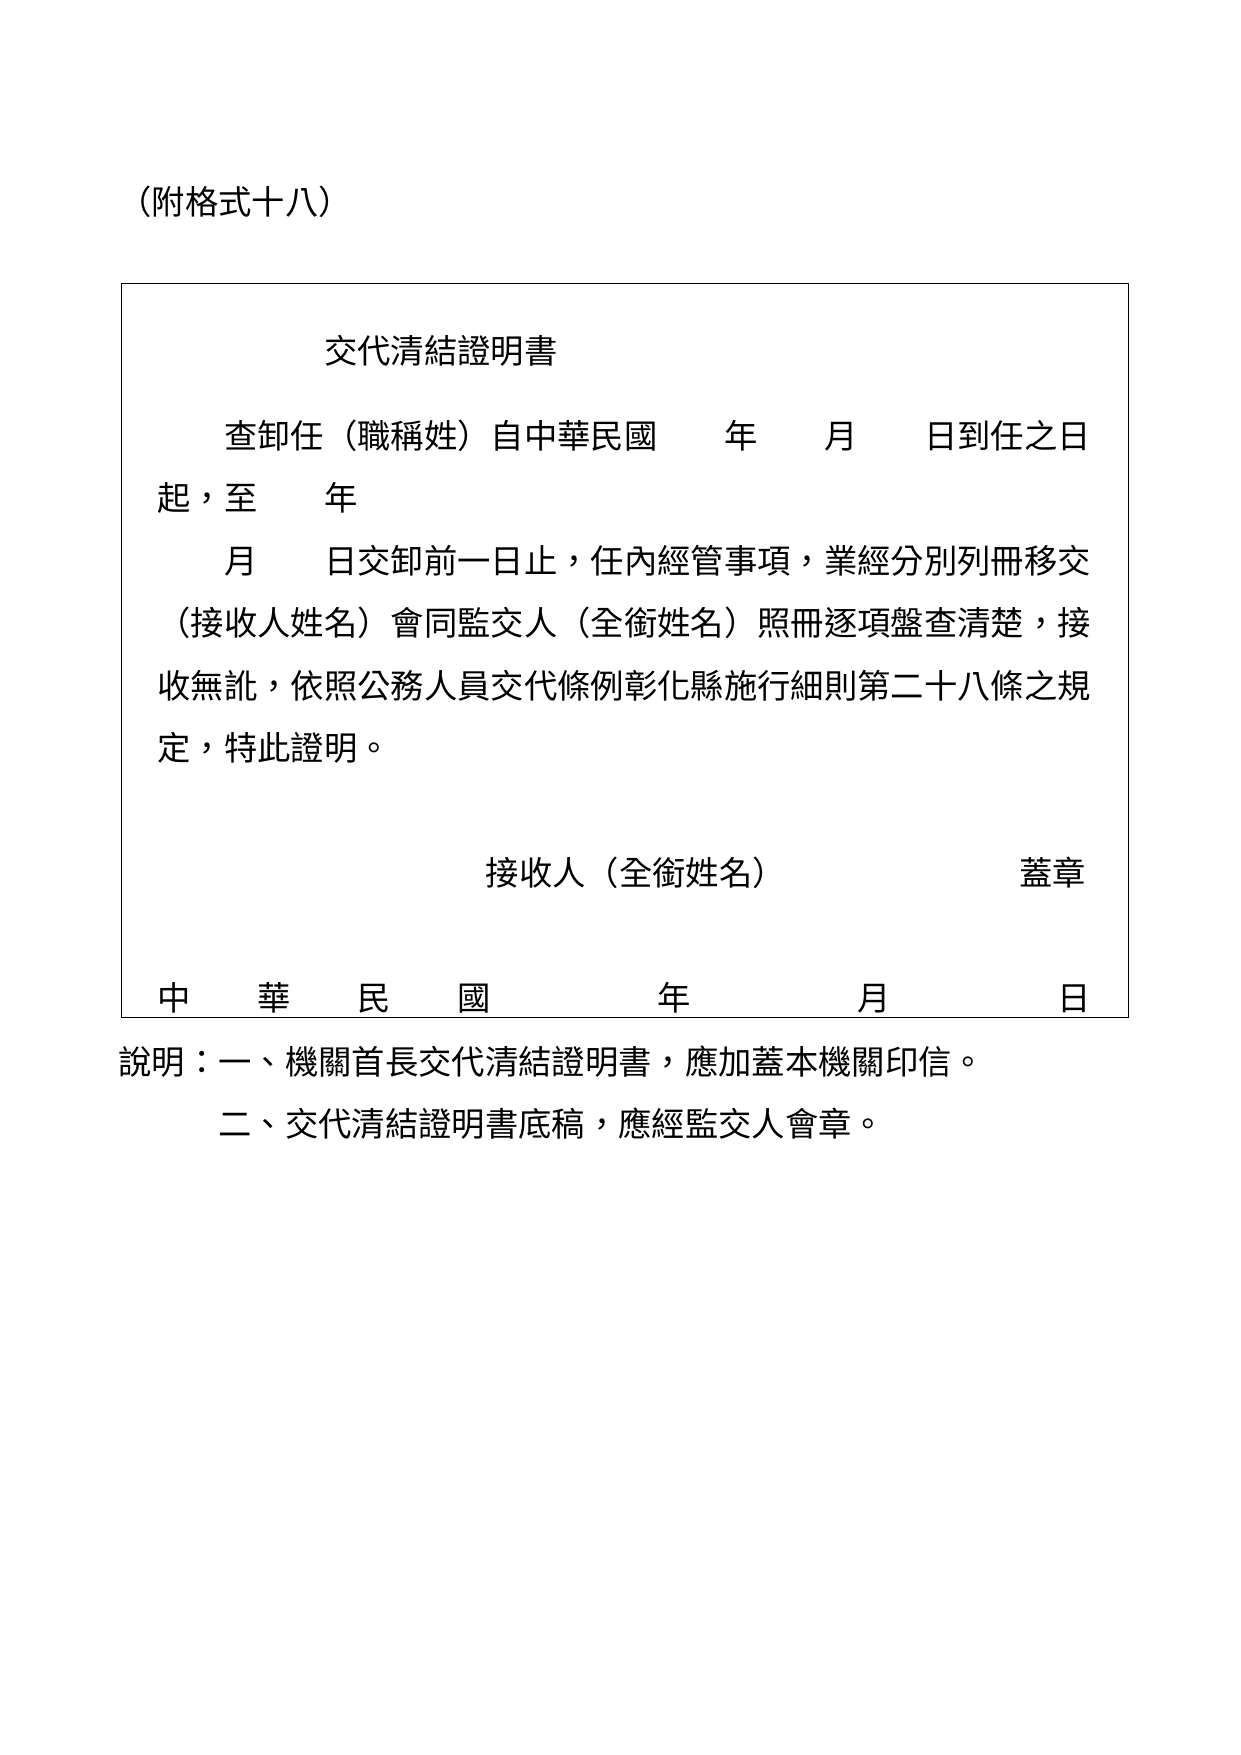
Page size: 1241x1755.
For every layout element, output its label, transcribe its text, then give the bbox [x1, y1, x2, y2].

text 說明：一、機關首長交代清結證明書，應加蓋本機關印信。 [118, 1018, 1122, 1081]
text 二、交代清結證明書底稿，應經監交人會章。 [118, 1081, 1122, 1143]
table_header 交代清結證明書 查卸任（職稱姓）自中華民國 年 月 日到任之日起，至 年 月 日交卸前一日止，任內經管事項，業經分別列冊移交（接收人姓名）會同監交人（全銜姓名）照冊逐項盤查清楚，接收無訛，依照公務人員交代條例彰化縣施行細則第二十八條之規定，特此證明。 接收人（全銜姓名） 蓋章 中 華 民 國 年 月 日 [122, 284, 1128, 1017]
text （附格式十八） [118, 158, 1122, 221]
